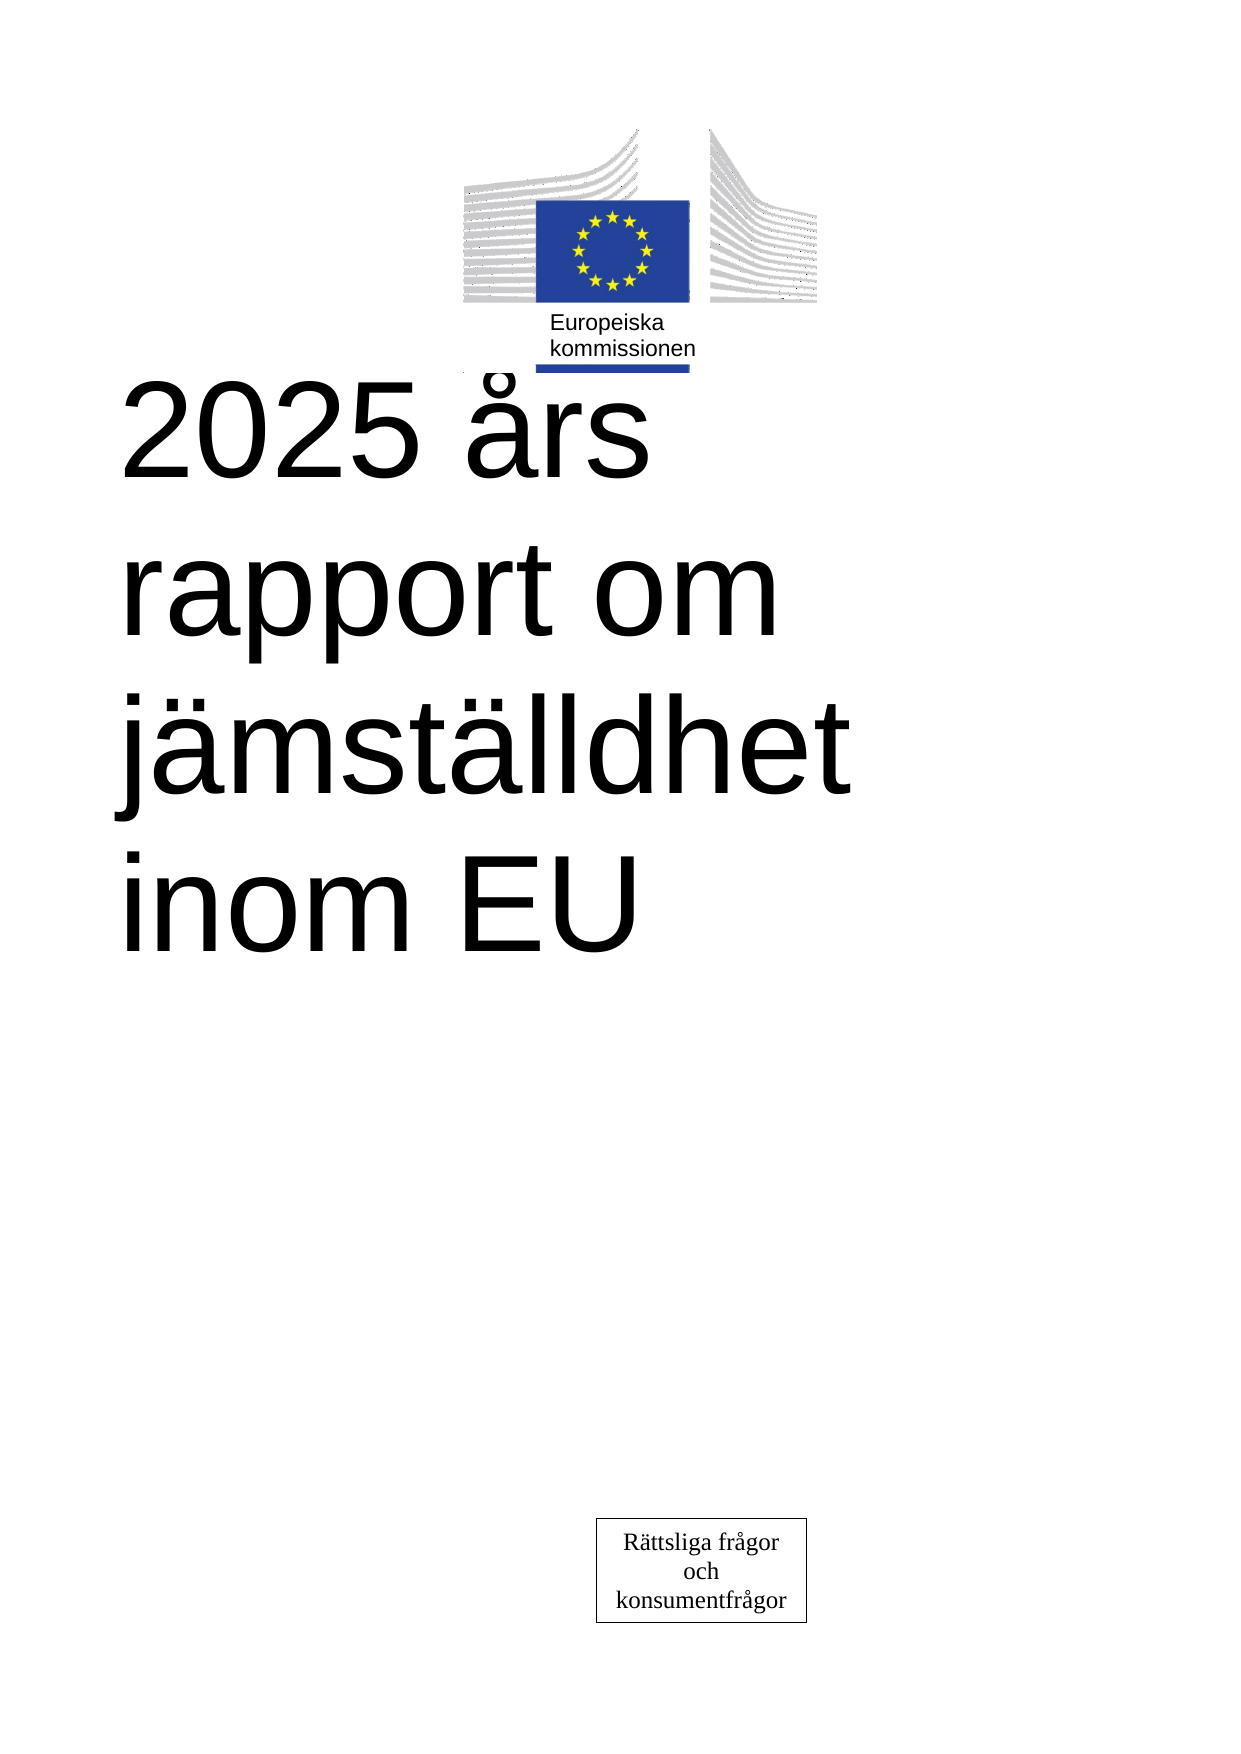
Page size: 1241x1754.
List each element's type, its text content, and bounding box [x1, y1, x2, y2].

text 2025 års rapport om jämställdhet [118, 348, 1122, 822]
picture [463, 129, 817, 373]
text inom EU [118, 822, 1122, 981]
text Rättsliga frågor och konsumentfrågor [605, 1527, 797, 1613]
